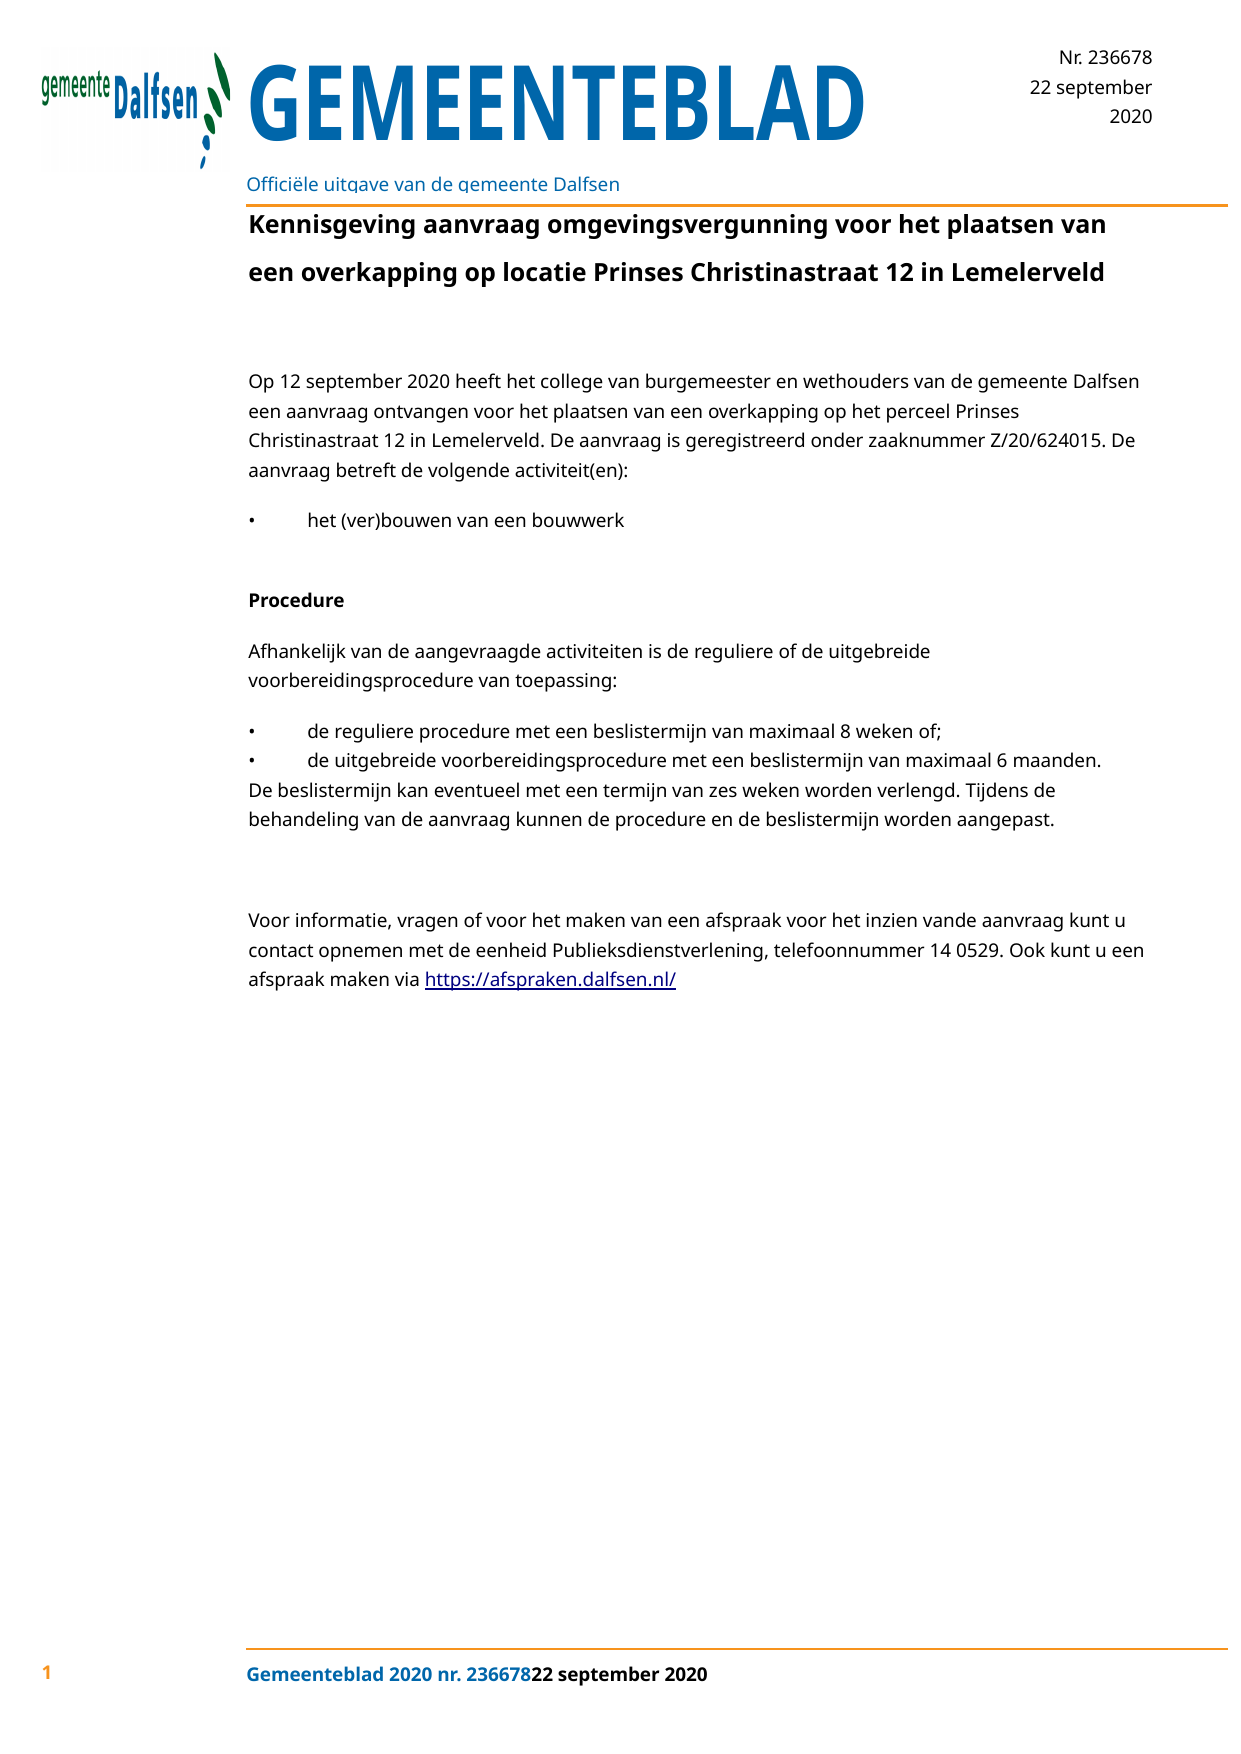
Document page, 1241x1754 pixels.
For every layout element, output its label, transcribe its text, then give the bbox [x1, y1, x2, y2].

text De beslistermijn kan eventueel met een termijn van zes weken worden verlengd. Tijdens de behandeling van de aanvraag kunnen de procedure en de beslistermijn worden aangepast. [248, 777, 1152, 832]
list het (ver)bouwen van een bouwwerk [248, 507, 1152, 533]
list de reguliere procedure met een beslistermijn van maximaal 8 weken of; [248, 718, 1152, 744]
list de uitgebreide voorbereidingsprocedure met een beslistermijn van maximaal 6 maanden. [248, 747, 1152, 773]
picture [41, 47, 231, 172]
text Afhankelijk van de aangevraagde activiteiten is de reguliere of de uitgebreide voorbereidingsprocedure van toepassing: [248, 638, 1152, 693]
text Procedure [248, 587, 1152, 613]
text Kennisgeving aanvraag omgevingsvergunning voor het plaatsen van een overkapping op locatie Prinses Christinastraat 12 in Lemelerveld [248, 207, 1152, 288]
text Voor informatie, vragen of voor het maken van een afspraak voor het inzien vande aanvraag kunt u contact opnemen met de eenheid Publieksdienstverlening, telefoonnummer 14 0529. Ook kunt u een afspraak maken via https://afspraken.dalfsen.nl/ [248, 907, 1152, 992]
text Op 12 september 2020 heeft het college van burgemeester en wethouders van de gemeente Dalfsen een aanvraag ontvangen voor het plaatsen van een overkapping op het perceel Prinses Christinastraat 12 in Lemelerveld. De aanvraag is geregistreerd onder zaaknummer Z/20/624015. De aanvraag betreft de volgende activiteit(en): [248, 368, 1152, 483]
